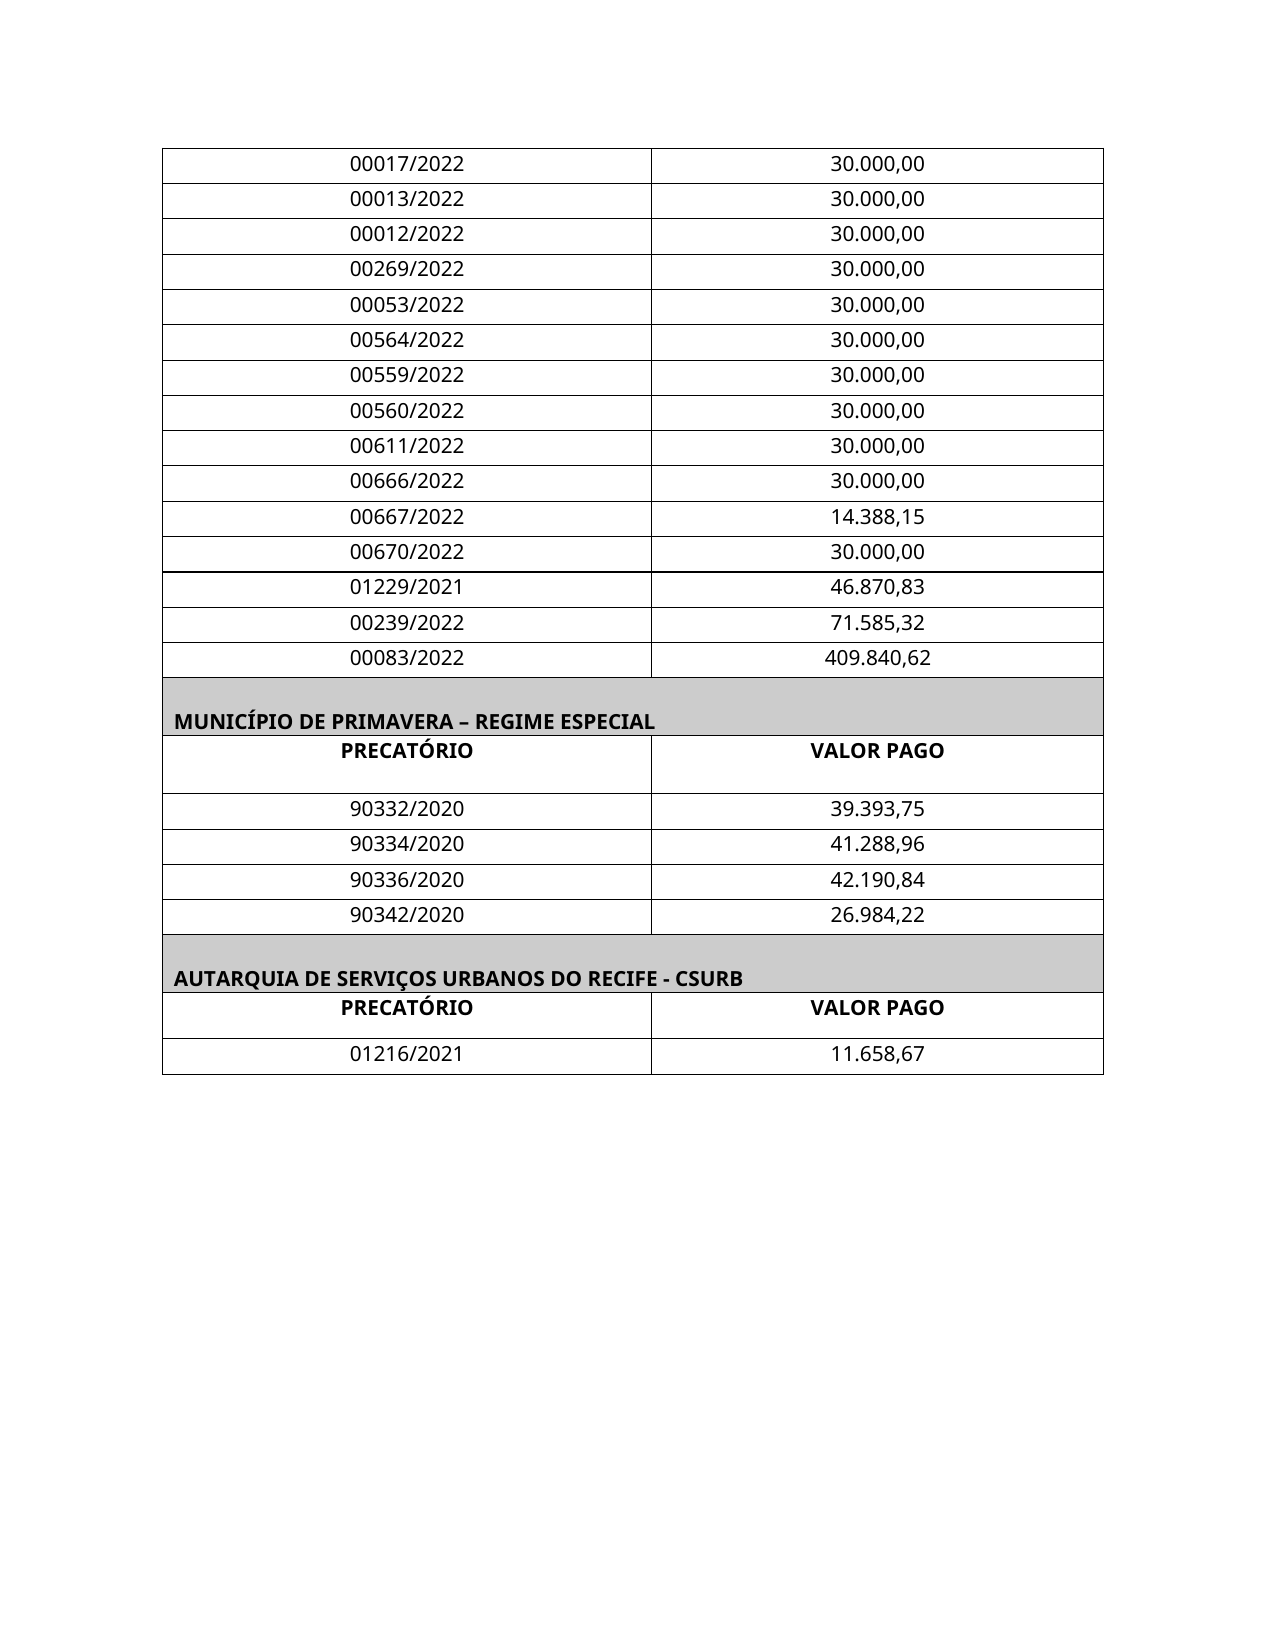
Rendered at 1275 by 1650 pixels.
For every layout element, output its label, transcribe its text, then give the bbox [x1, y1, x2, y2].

table_cell 01229/2021 [163, 573, 651, 607]
table_cell 14.388,15 [652, 502, 1103, 536]
table_cell 90332/2020 [163, 794, 651, 828]
table_cell 30.000,00 [652, 325, 1103, 359]
table_cell 30.000,00 [652, 466, 1103, 501]
table_cell 00666/2022 [163, 466, 651, 501]
table_cell 30.000,00 [652, 396, 1103, 430]
table_cell 30.000,00 [652, 361, 1103, 395]
table_cell 00560/2022 [163, 396, 651, 430]
table_cell 30.000,00 [652, 537, 1103, 571]
table_cell 30.000,00 [652, 184, 1103, 218]
table_cell 42.190,84 [652, 865, 1103, 899]
table_cell 00611/2022 [163, 431, 651, 465]
table_cell 71.585,32 [652, 608, 1103, 642]
table_cell 90342/2020 [163, 900, 651, 934]
table_cell 00083/2022 [163, 643, 651, 677]
table_cell 00564/2022 [163, 325, 651, 359]
table_cell 00012/2022 [163, 219, 651, 253]
table_cell 30.000,00 [652, 149, 1103, 183]
table_cell 90334/2020 [163, 830, 651, 864]
table_cell 11.658,67 [652, 1039, 1103, 1074]
table_cell 30.000,00 [652, 255, 1103, 289]
table_cell 30.000,00 [652, 290, 1103, 324]
table_cell VALOR PAGO [652, 736, 1103, 793]
table_cell 409.840,62 [652, 643, 1103, 677]
table_cell 00017/2022 [163, 149, 651, 183]
table_cell VALOR PAGO [652, 993, 1103, 1038]
table_cell 01216/2021 [163, 1039, 651, 1074]
table_cell 00667/2022 [163, 502, 651, 536]
table_cell 39.393,75 [652, 794, 1103, 828]
table_cell PRECATÓRIO [163, 993, 651, 1038]
table_cell 46.870,83 [652, 573, 1103, 607]
table_cell 30.000,00 [652, 219, 1103, 253]
table_cell PRECATÓRIO [163, 736, 651, 793]
table_cell 00053/2022 [163, 290, 651, 324]
table_cell 30.000,00 [652, 431, 1103, 465]
table_cell 26.984,22 [652, 900, 1103, 934]
table_cell 00013/2022 [163, 184, 651, 218]
table_cell 00269/2022 [163, 255, 651, 289]
table_cell 41.288,96 [652, 830, 1103, 864]
table_cell 90336/2020 [163, 865, 651, 899]
table_cell 00239/2022 [163, 608, 651, 642]
table_cell 00670/2022 [163, 537, 651, 571]
table_cell 00559/2022 [163, 361, 651, 395]
